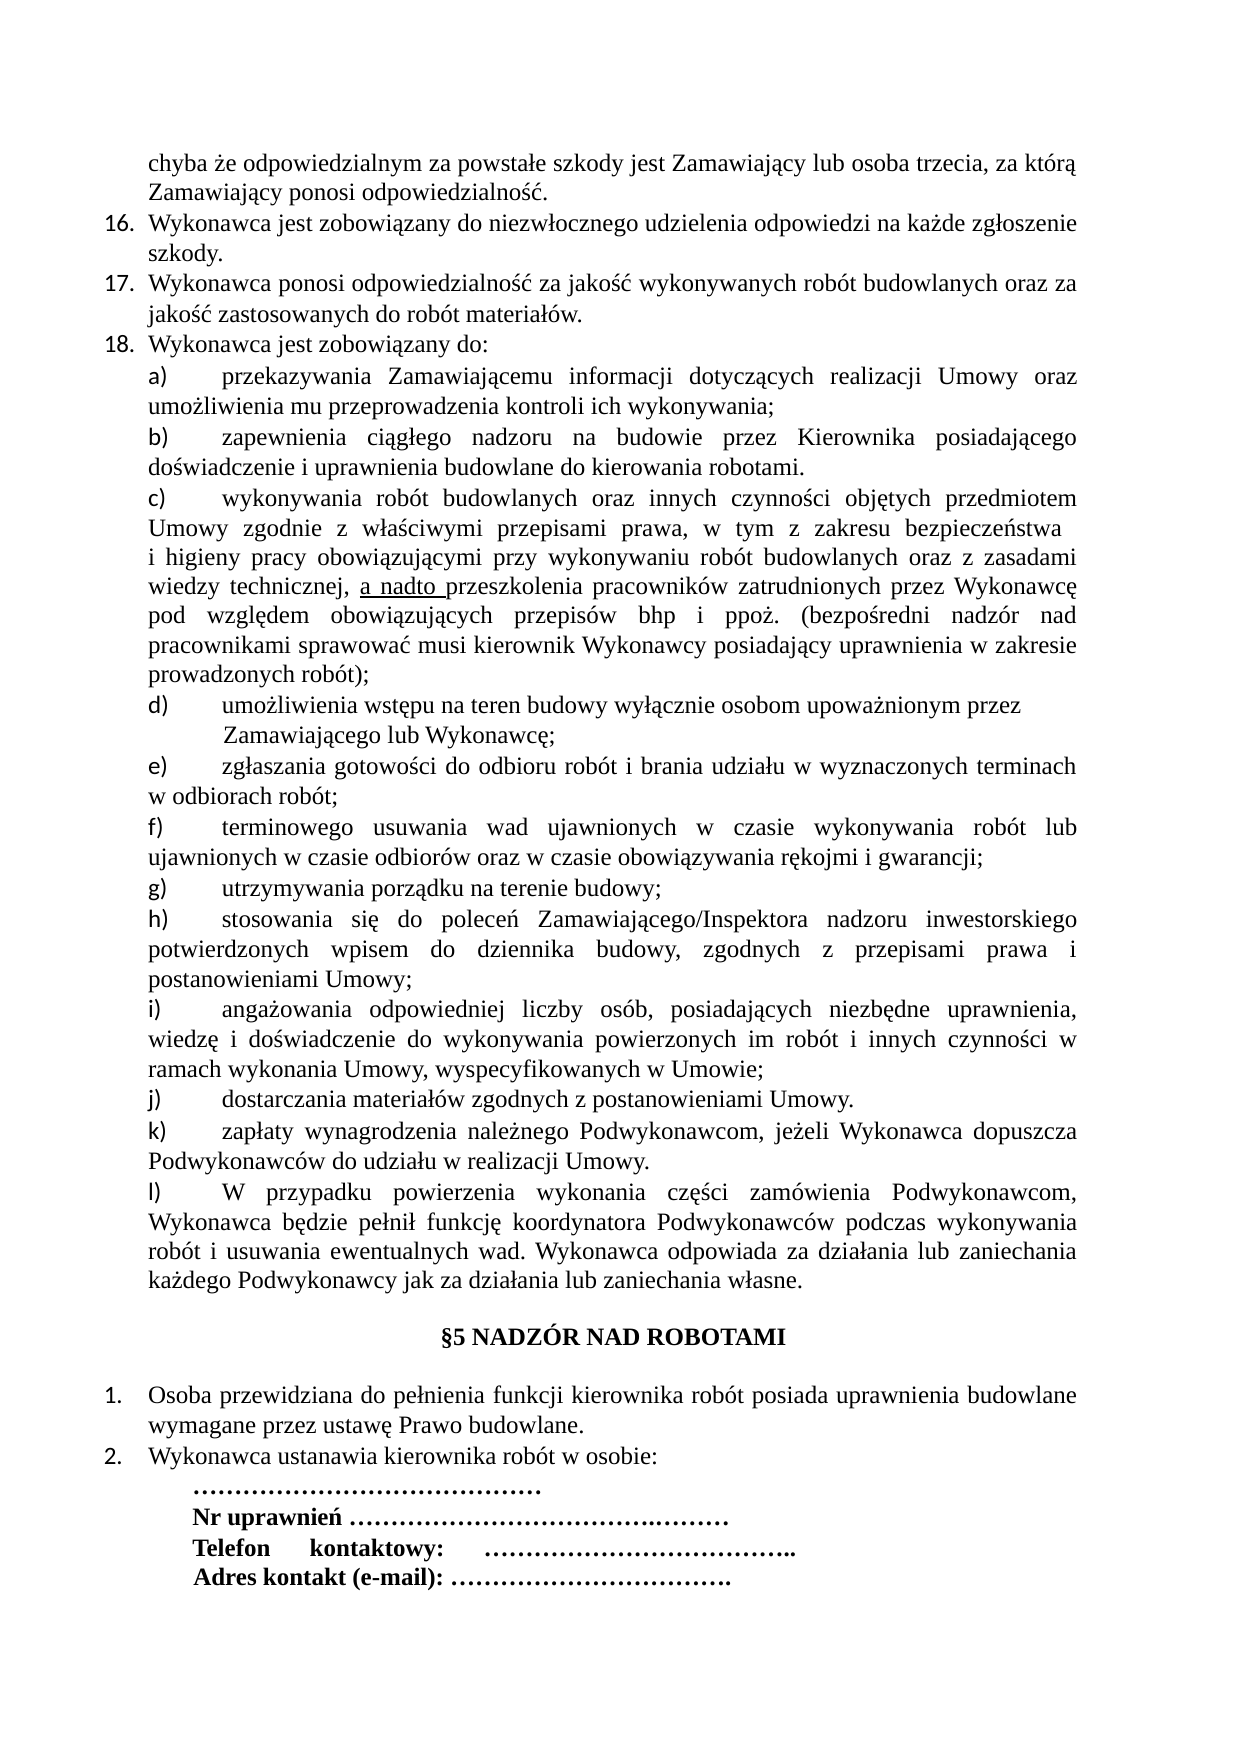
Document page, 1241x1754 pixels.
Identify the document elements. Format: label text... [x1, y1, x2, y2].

list Wykonawca jest zobowiązany do: [103, 328, 1078, 359]
list terminowego usuwania wad ujawnionych w czasie wykonywania robót lub ujawnionych w czasie odbiorów oraz w czasie obowiązywania rękojmi i gwarancji; [148, 811, 1078, 871]
list zgłaszania gotowości do odbioru robót i brania udziału w wyznaczonych terminach w odbiorach robót; [148, 750, 1078, 810]
list Wykonawca jest zobowiązany do niezwłocznego udzielenia odpowiedzi na każde zgłoszenie szkody. [103, 207, 1078, 267]
text …………………………………… [192, 1471, 1079, 1500]
list Wykonawca ustanawia kierownika robót w osobie: [103, 1440, 1078, 1470]
subtitle §5 NADZÓR NAD ROBOTAMI [148, 1322, 1079, 1351]
text Zamawiającego lub Wykonawcę; [223, 720, 1078, 749]
list przekazywania Zamawiającemu informacji dotyczących realizacji Umowy oraz umożliwienia mu przeprowadzenia kontroli ich wykonywania; [148, 360, 1078, 420]
list Osoba przewidziana do pełnienia funkcji kierownika robót posiada uprawnienia budowlane wymagane przez ustawę Prawo budowlane. [103, 1379, 1078, 1439]
text Nr uprawnień ……………………………….……… [192, 1502, 1079, 1531]
list wykonywania robót budowlanych oraz innych czynności objętych przedmiotem Umowy zgodnie z właściwymi przepisami prawa, w tym z zakresu bezpieczeństwa i higieny pracy obowiązującymi przy wykonywaniu robót budowlanych oraz z zasadami wiedzy technicznej, a nadto przeszkolenia pracowników zatrudnionych przez Wykonawcę pod względem obowiązujących przepisów bhp i ppoż. (bezpośredni nadzór nad pracownikami sprawować musi kierownik Wykonawcy posiadający uprawnienia w zakresie prowadzonych robót); [148, 482, 1078, 688]
list zapłaty wynagrodzenia należnego Podwykonawcom, jeżeli Wykonawca dopuszcza Podwykonawców do udziału w realizacji Umowy. [148, 1115, 1078, 1175]
list chyba że odpowiedzialnym za powstałe szkody jest Zamawiający lub osoba trzecia, za którą Zamawiający ponosi odpowiedzialność. [103, 148, 1078, 206]
list utrzymywania porządku na terenie budowy; [148, 872, 1078, 902]
list dostarczania materiałów zgodnych z postanowieniami Umowy. [148, 1084, 1078, 1114]
list Wykonawca ponosi odpowiedzialność za jakość wykonywanych robót budowlanych oraz za jakość zastosowanych do robót materiałów. [103, 268, 1078, 327]
list W przypadku powierzenia wykonania części zamówienia Podwykonawcom, Wykonawca będzie pełnił funkcję koordynatora Podwykonawców podczas wykonywania robót i usuwania ewentualnych wad. Wykonawca odpowiada za działania lub zaniechania każdego Podwykonawcy jak za działania lub zaniechania własne. [148, 1176, 1078, 1294]
list angażowania odpowiedniej liczby osób, posiadających niezbędne uprawnienia, wiedzę i doświadczenie do wykonywania powierzonych im robót i innych czynności w ramach wykonania Umowy, wyspecyfikowanych w Umowie; [148, 993, 1078, 1083]
text Telefon kontaktowy: ……………………………….. Adres kontakt (e-mail): ……………………………. [192, 1533, 796, 1591]
list stosowania się do poleceń Zamawiającego/Inspektora nadzoru inwestorskiego potwierdzonych wpisem do dziennika budowy, zgodnych z przepisami prawa i postanowieniami Umowy; [148, 903, 1078, 992]
list zapewnienia ciągłego nadzoru na budowie przez Kierownika posiadającego doświadczenie i uprawnienia budowlane do kierowania robotami. [148, 421, 1078, 481]
list umożliwienia wstępu na teren budowy wyłącznie osobom upoważnionym przez [148, 689, 1078, 719]
